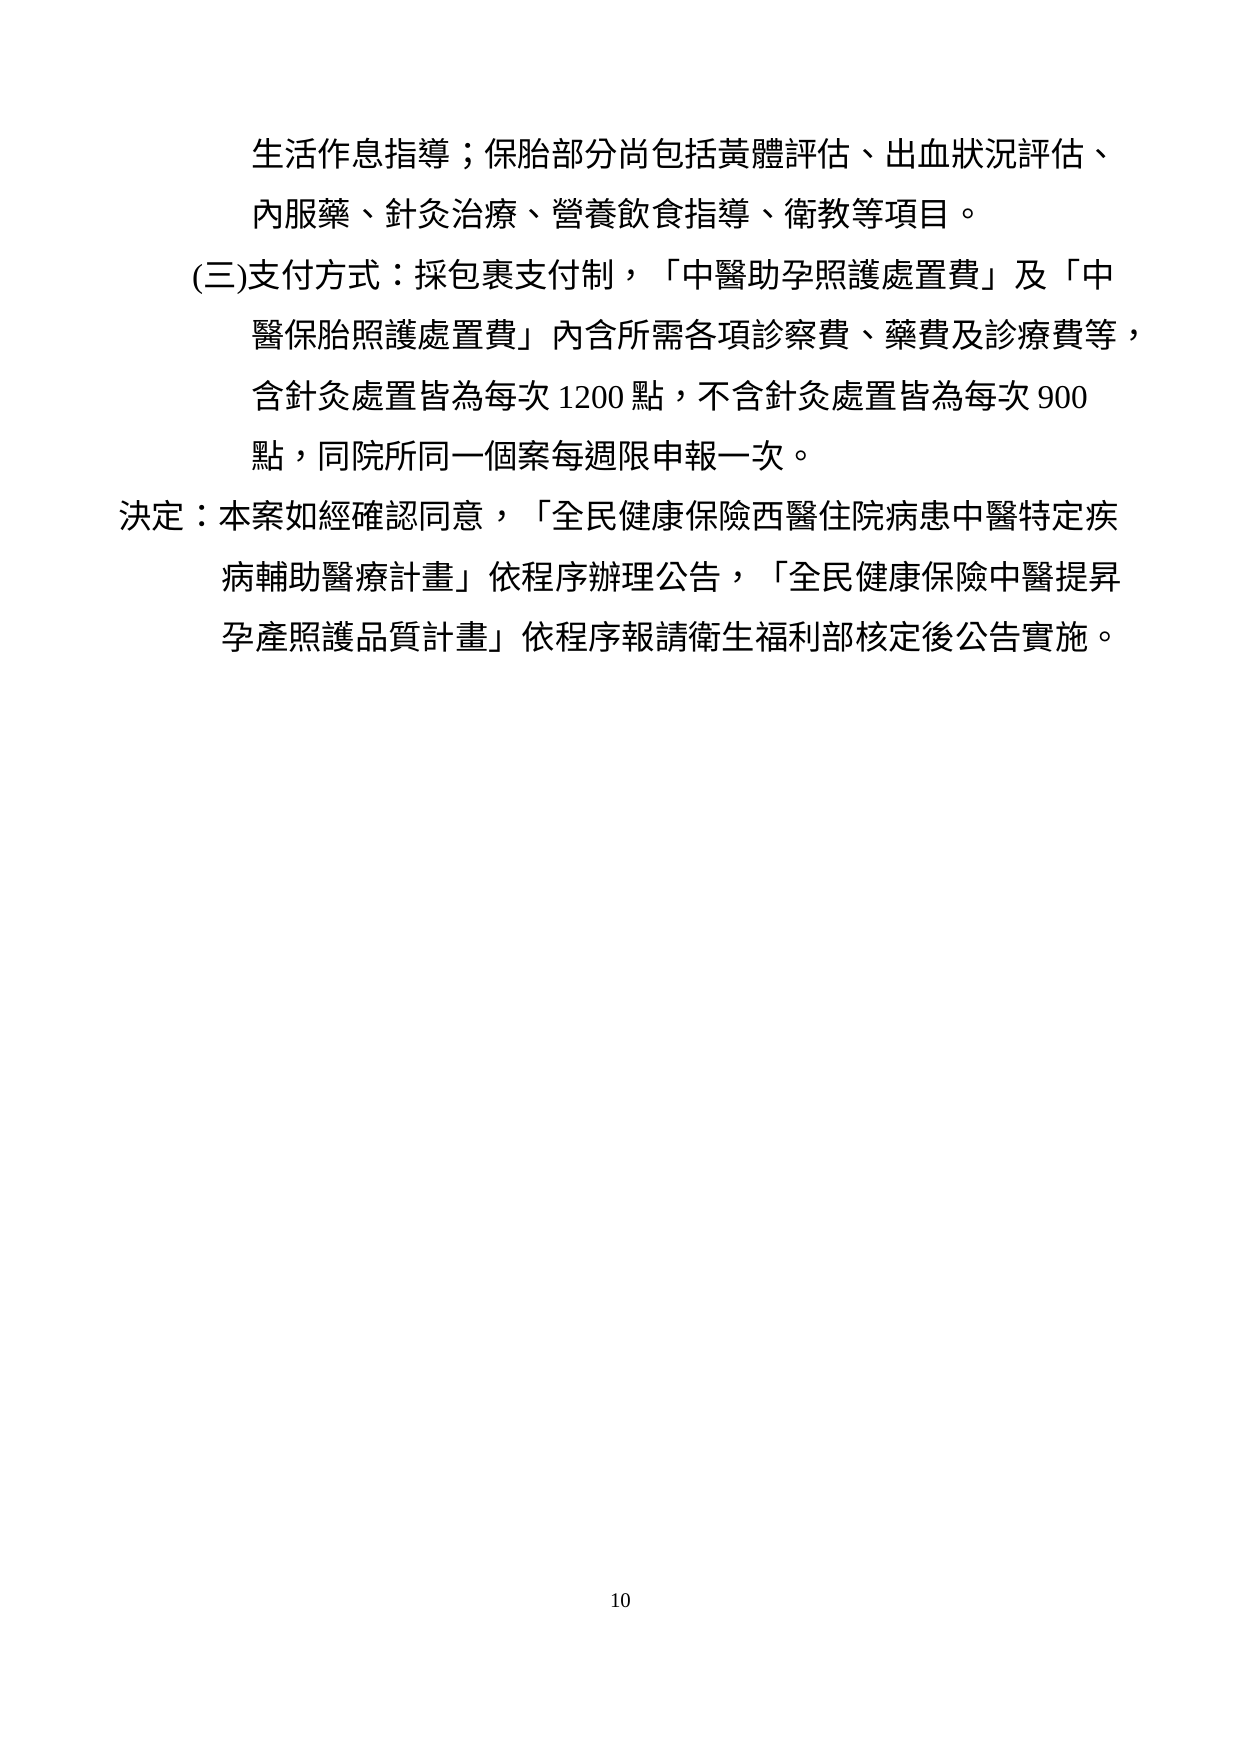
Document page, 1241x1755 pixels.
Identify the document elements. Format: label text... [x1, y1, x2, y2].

text 決定：本案如經確認同意，「全民健康保險西醫住院病患中醫特定疾病輔助醫療計畫」依程序辦理公告，「全民健康保險中醫提昇孕產照護品質計畫」依程序報請衛生福利部核定後公告實施。 [118, 481, 1122, 662]
text (二)執行方式：除四診診療外，助孕部分女性尚包括排卵日指導、判讀基礎體溫(BBT、體質症型、濾泡期、排卵期、黃體期之月經週期療法)、內服藥、針灸治療、營養指導；男性尚包括排卵日指導、內服藥、針灸治療、營養指導、運動指導、生活作息指導；保胎部分尚包括黃體評估、出血狀況評估、內服藥、針灸治療、營養飲食指導、衛教等項目。 [192, 118, 1122, 239]
text (三)支付方式：採包裹支付制，「中醫助孕照護處置費」及「中醫保胎照護處置費」內含所需各項診察費、藥費及診療費等，含針灸處置皆為每次1200點，不含針灸處置皆為每次900點，同院所同一個案每週限申報一次。 [192, 239, 1122, 481]
